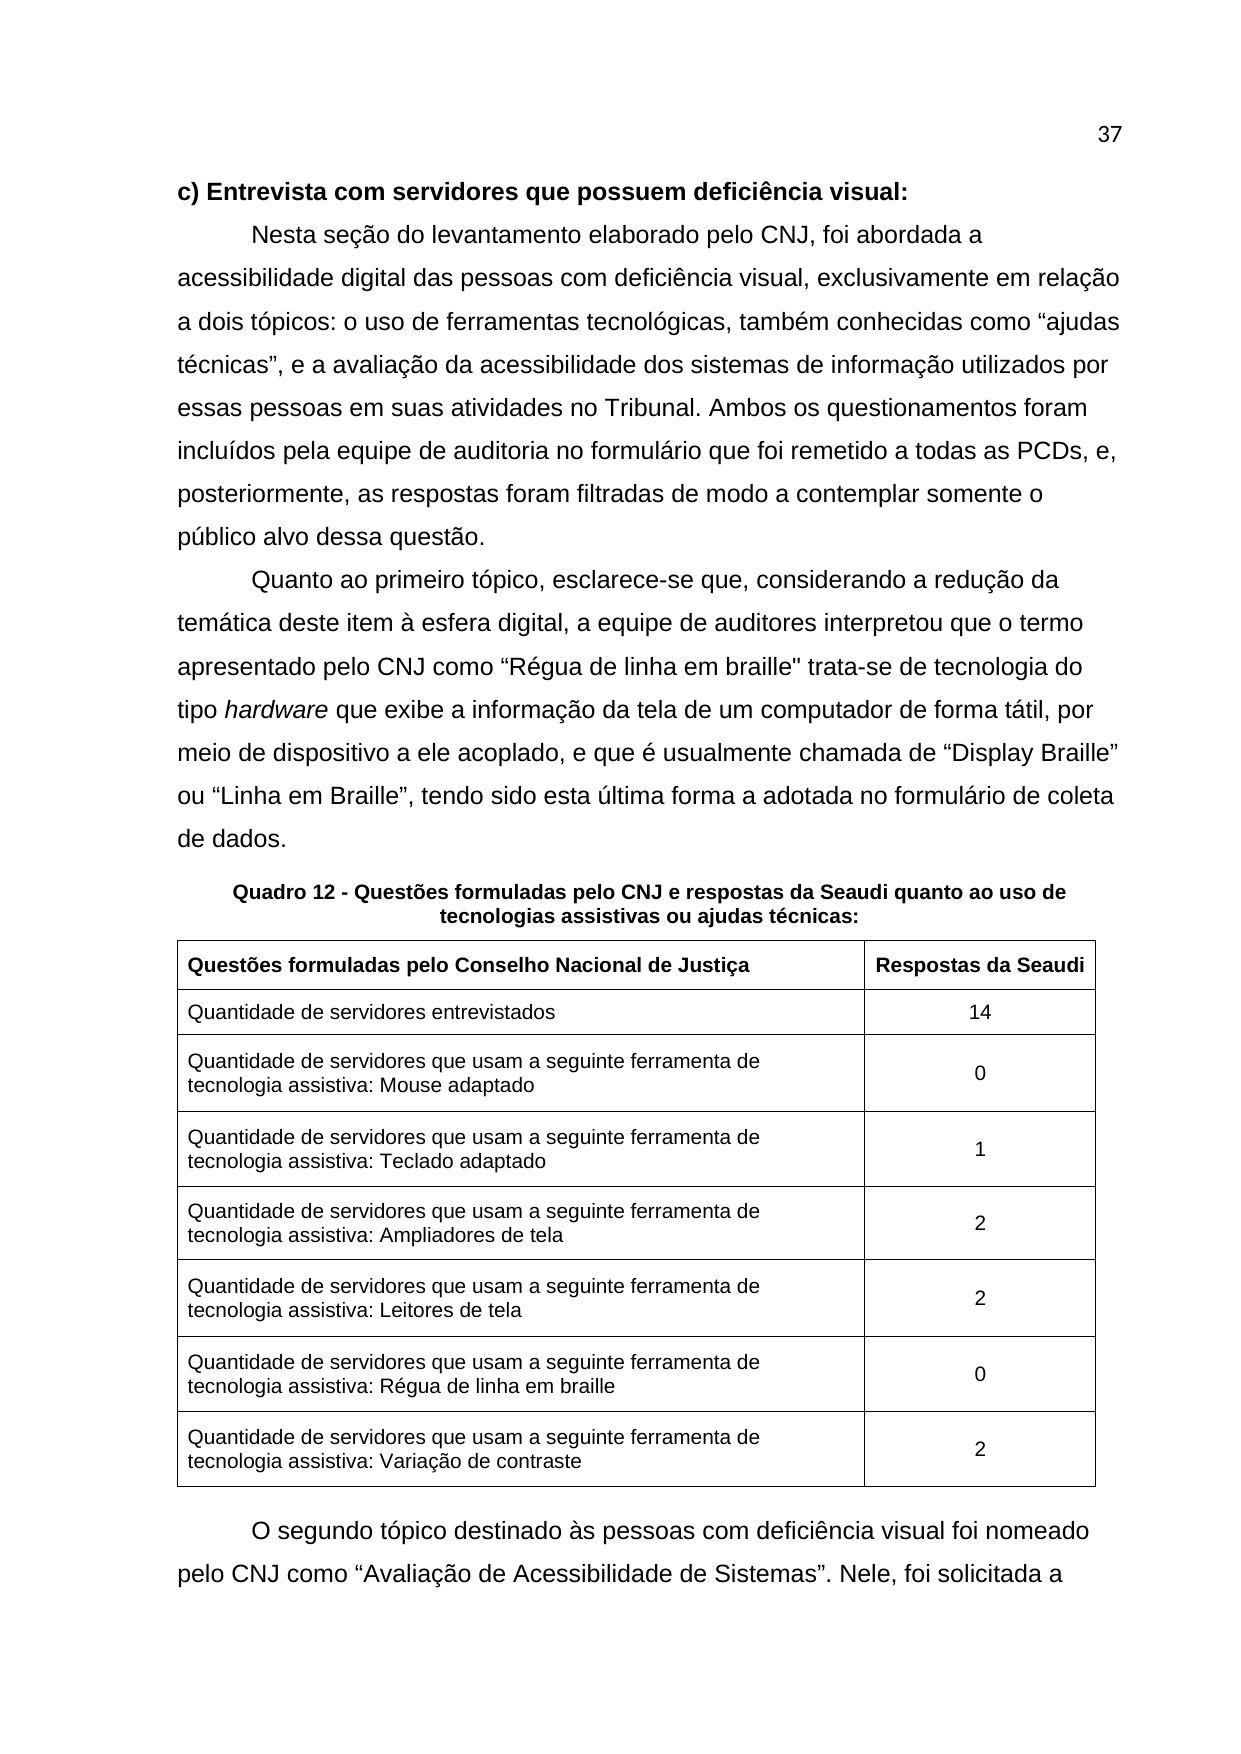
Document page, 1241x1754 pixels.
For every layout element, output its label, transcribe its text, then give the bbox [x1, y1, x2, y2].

text Quadro 12 - Questões formuladas pelo CNJ e respostas da Seaudi quanto ao uso de tecnologias assistivas ou ajudas técnicas: [177, 879, 1122, 927]
text O segundo tópico destinado às pessoas com deficiência visual foi nomeado pelo CNJ como “Avaliação de Acessibilidade de Sistemas”. Nele, foi solicitada a [177, 1516, 1122, 1588]
table_cell 0 [865, 1337, 1095, 1411]
table_cell Quantidade de servidores que usam a seguinte ferramenta de tecnologia assistiva: Teclado adaptado [178, 1112, 864, 1186]
table_cell 2 [865, 1187, 1095, 1259]
text Quanto ao primeiro tópico, esclarece-se que, considerando a redução da temática deste item à esfera digital, a equipe de auditores interpretou que o termo apresentado pelo CNJ como “Régua de linha em braille" trata-se de tecnologia do tipo hardware que exibe a informação da tela de um computador de forma tátil, por meio de dispositivo a ele acoplado, e que é usualmente chamada de “Display Braille” ou “Linha em Braille”, tendo sido esta última forma a adotada no formulário de coleta de dados. [177, 565, 1122, 853]
table_cell Quantidade de servidores que usam a seguinte ferramenta de tecnologia assistiva: Leitores de tela [178, 1260, 864, 1336]
table_header Questões formuladas pelo Conselho Nacional de Justiça [178, 941, 864, 988]
table_cell 2 [865, 1412, 1095, 1486]
subtitle c) Entrevista com servidores que possuem deficiência visual: [177, 177, 1122, 206]
table_cell 1 [865, 1112, 1095, 1186]
table_cell 14 [865, 990, 1095, 1034]
table_cell Quantidade de servidores entrevistados [178, 990, 864, 1034]
table_cell 0 [865, 1035, 1095, 1111]
table_header Respostas da Seaudi [865, 941, 1095, 988]
table_cell Quantidade de servidores que usam a seguinte ferramenta de tecnologia assistiva: Régua de linha em braille [178, 1337, 864, 1411]
table_cell 2 [865, 1260, 1095, 1336]
table_cell Quantidade de servidores que usam a seguinte ferramenta de tecnologia assistiva: Mouse adaptado [178, 1035, 864, 1111]
text Nesta seção do levantamento elaborado pelo CNJ, foi abordada a acessibilidade digital das pessoas com deficiência visual, exclusivamente em relação a dois tópicos: o uso de ferramentas tecnológicas, também conhecidas como “ajudas técnicas”, e a avaliação da acessibilidade dos sistemas de informação utilizados por essas pessoas em suas atividades no Tribunal. Ambos os questionamentos foram incluídos pela equipe de auditoria no formulário que foi remetido a todas as PCDs, e, posteriormente, as respostas foram filtradas de modo a contemplar somente o público alvo dessa questão. [177, 220, 1122, 551]
table_cell Quantidade de servidores que usam a seguinte ferramenta de tecnologia assistiva: Variação de contraste [178, 1412, 864, 1486]
table_cell Quantidade de servidores que usam a seguinte ferramenta de tecnologia assistiva: Ampliadores de tela [178, 1187, 864, 1259]
